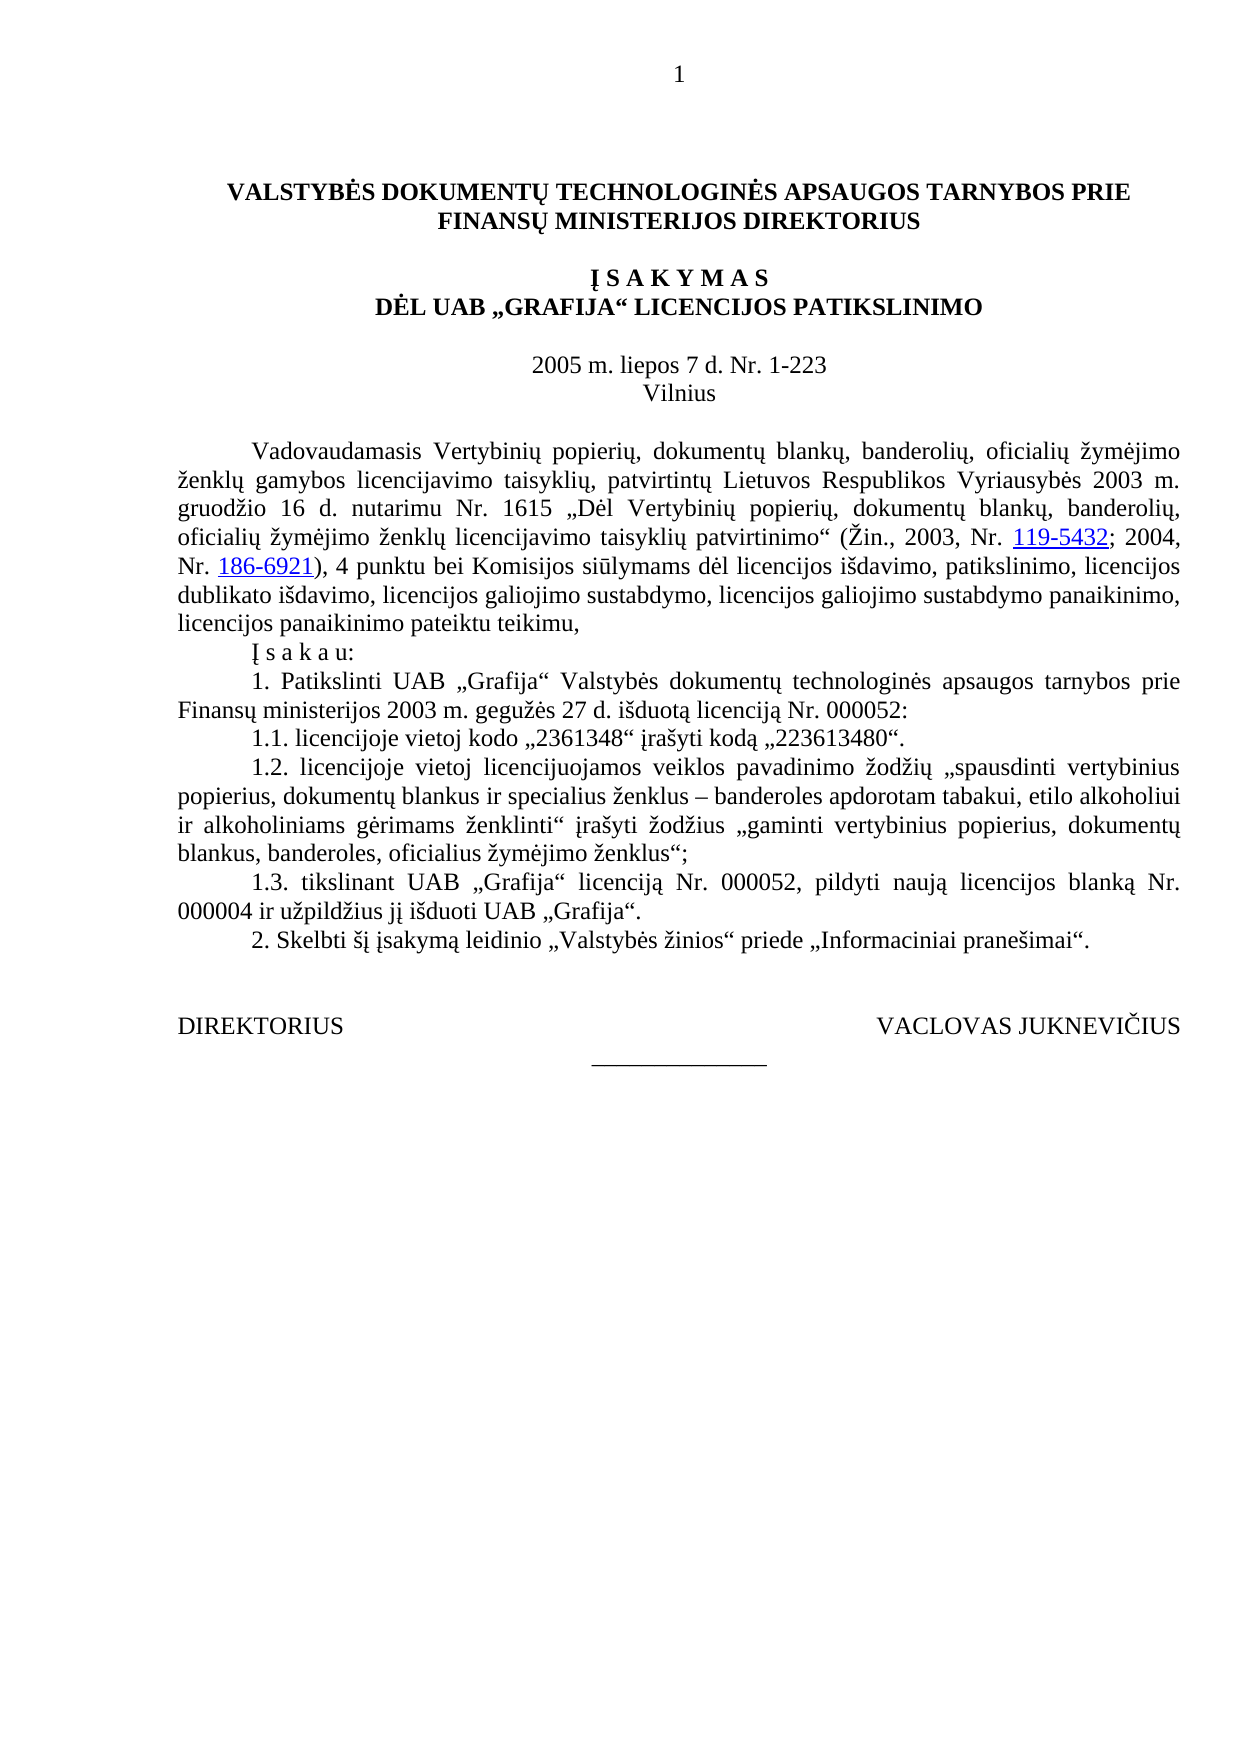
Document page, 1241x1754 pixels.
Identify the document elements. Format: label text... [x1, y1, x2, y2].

text Vadovaudamasis Vertybinių popierių, dokumentų blankų, banderolių, oficialių žymėjimo ženklų gamybos licencijavimo taisyklių, patvirtintų Lietuvos Respublikos Vyriausybės 2003 m. gruodžio 16 d. nutarimu Nr. 1615 „Dėl Vertybinių popierių, dokumentų blankų, banderolių, oficialių žymėjimo ženklų licencijavimo taisyklių patvirtinimo“ (Žin., 2003, Nr. 119-5432; 2004, Nr. 186-6921), 4 punktu bei Komisijos siūlymams dėl licencijos išdavimo, patikslinimo, licencijos dublikato išdavimo, licencijos galiojimo sustabdymo, licencijos galiojimo sustabdymo panaikinimo, licencijos panaikinimo pateiktu teikimu, [177, 436, 1181, 637]
text 2. Skelbti šį įsakymą leidinio „Valstybės žinios“ priede „Informaciniai pranešimai“. [177, 925, 1181, 953]
text 1.2. licencijoje vietoj licencijuojamos veiklos pavadinimo žodžių „spausdinti vertybinius popierius, dokumentų blankus ir specialius ženklus – banderoles apdorotam tabakui, etilo alkoholiui ir alkoholiniams gėrimams ženklinti“ įrašyti žodžius „gaminti vertybinius popierius, dokumentų blankus, banderoles, oficialius žymėjimo ženklus“; [177, 752, 1181, 867]
text 2005 m. liepos 7 d. Nr. 1-223 [177, 350, 1181, 378]
text ______________ [177, 1040, 1181, 1068]
text 1.1. licencijoje vietoj kodo „2361348“ įrašyti kodą „223613480“. [177, 723, 1181, 752]
text VALSTYBĖS DOKUMENTŲ TECHNOLOGINĖS APSAUGOS TARNYBOS PRIE FINANSŲ MINISTERIJOS DIREKTORIUS [177, 177, 1181, 235]
text 1. Patikslinti UAB „Grafija“ Valstybės dokumentų technologinės apsaugos tarnybos prie Finansų ministerijos 2003 m. gegužės 27 d. išduotą licenciją Nr. 000052: [177, 666, 1181, 723]
text Į S A K Y M A S [177, 263, 1181, 292]
text Įsakau: [177, 637, 1181, 666]
text DĖL UAB „GRAFIJA“ LICENCIJOS PATIKSLINIMO [177, 292, 1181, 321]
text 1.3. tikslinant UAB „Grafija“ licenciją Nr. 000052, pildyti naują licencijos blanką Nr. 000004 ir užpildžius jį išduoti UAB „Grafija“. [177, 867, 1181, 925]
text Vilnius [177, 378, 1181, 407]
text DIREKTORIUS VACLOVAS JUKNEVIČIUS [177, 1011, 1181, 1040]
